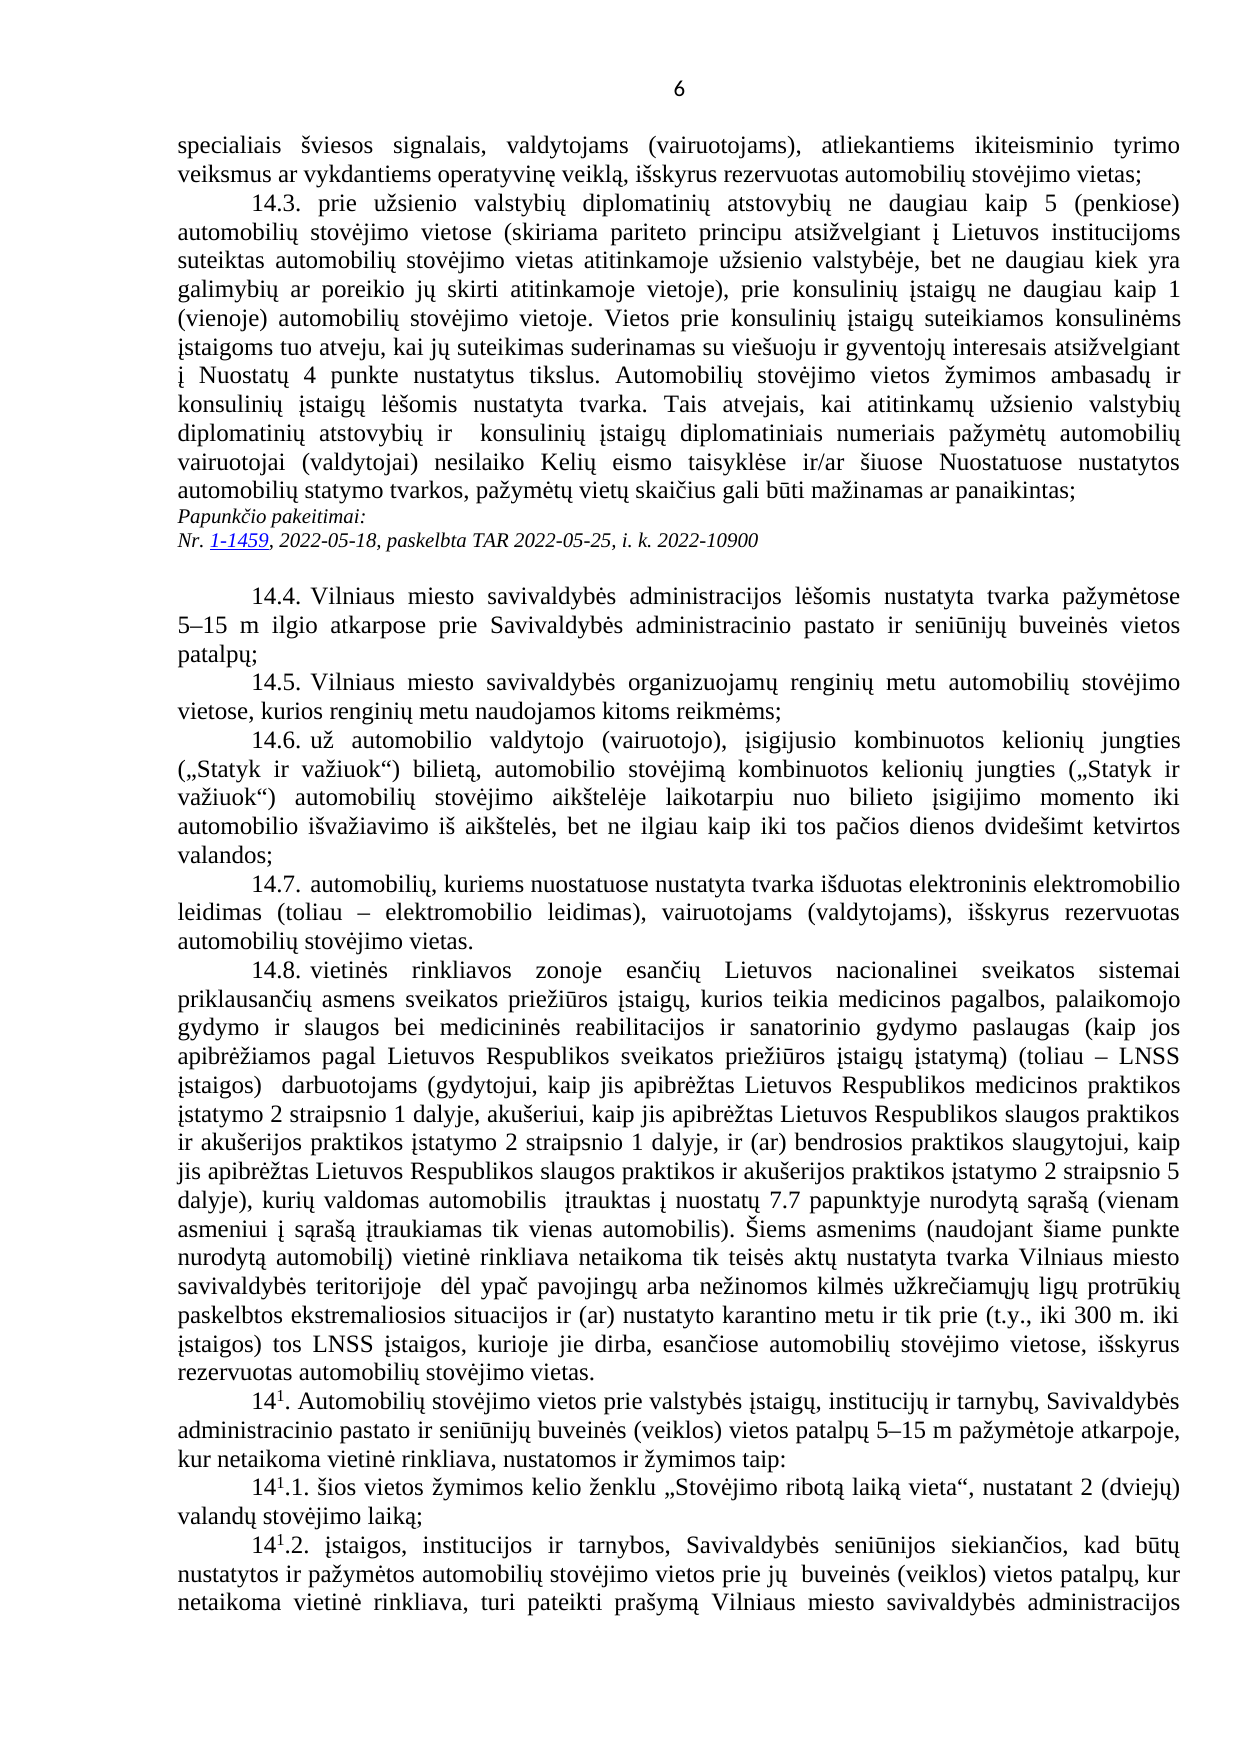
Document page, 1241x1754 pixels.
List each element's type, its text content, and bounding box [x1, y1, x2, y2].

text 141. Automobilių stovėjimo vietos prie valstybės įstaigų, institucijų ir tarnybų, Savivaldybės administracinio pastato ir seniūnijų buveinės (veiklos) vietos patalpų 5–15 m pažymėtoje atkarpoje, kur netaikoma vietinė rinkliava, nustatomos ir žymimos taip: [177, 1386, 1181, 1472]
text 14.6. už automobilio valdytojo (vairuotojo), įsigijusio kombinuotos kelionių jungties („Statyk ir važiuok“) bilietą, automobilio stovėjimą kombinuotos kelionių jungties („Statyk ir važiuok“) automobilių stovėjimo aikštelėje laikotarpiu nuo bilieto įsigijimo momento iki automobilio išvažiavimo iš aikštelės, bet ne ilgiau kaip iki tos pačios dienos dvidešimt ketvirtos valandos; [177, 725, 1181, 869]
text 14.8. vietinės rinkliavos zonoje esančių Lietuvos nacionalinei sveikatos sistemai priklausančių asmens sveikatos priežiūros įstaigų, kurios teikia medicinos pagalbos, palaikomojo gydymo ir slaugos bei medicininės reabilitacijos ir sanatorinio gydymo paslaugas (kaip jos apibrėžiamos pagal Lietuvos Respublikos sveikatos priežiūros įstaigų įstatymą) (toliau – LNSS įstaigos) darbuotojams (gydytojui, kaip jis apibrėžtas Lietuvos Respublikos medicinos praktikos įstatymo 2 straipsnio 1 dalyje, akušeriui, kaip jis apibrėžtas Lietuvos Respublikos slaugos praktikos ir akušerijos praktikos įstatymo 2 straipsnio 1 dalyje, ir (ar) bendrosios praktikos slaugytojui, kaip jis apibrėžtas Lietuvos Respublikos slaugos praktikos ir akušerijos praktikos įstatymo 2 straipsnio 5 dalyje), kurių valdomas automobilis įtrauktas į nuostatų 7.7 papunktyje nurodytą sąrašą (vienam asmeniui į sąrašą įtraukiamas tik vienas automobilis). Šiems asmenims (naudojant šiame punkte nurodytą automobilį) vietinė rinkliava netaikoma tik teisės aktų nustatyta tvarka Vilniaus miesto savivaldybės teritorijoje dėl ypač pavojingų arba nežinomos kilmės užkrečiamųjų ligų protrūkių paskelbtos ekstremaliosios situacijos ir (ar) nustatyto karantino metu ir tik prie (t.y., iki 300 m. iki įstaigos) tos LNSS įstaigos, kurioje jie dirba, esančiose automobilių stovėjimo vietose, išskyrus rezervuotas automobilių stovėjimo vietas. [177, 955, 1181, 1386]
text 14.5. Vilniaus miesto savivaldybės organizuojamų renginių metu automobilių stovėjimo vietose, kurios renginių metu naudojamos kitoms reikmėms; [177, 667, 1181, 725]
text 141.2. įstaigos, institucijos ir tarnybos, Savivaldybės seniūnijos siekiančios, kad būtų nustatytos ir pažymėtos automobilių stovėjimo vietos prie jų buveinės (veiklos) vietos patalpų, kur netaikoma vietinė rinkliava, turi pateikti prašymą Vilniaus miesto savivaldybės administracijos [177, 1530, 1181, 1616]
text 14.3. prie užsienio valstybių diplomatinių atstovybių ne daugiau kaip 5 (penkiose) automobilių stovėjimo vietose (skiriama pariteto principu atsižvelgiant į Lietuvos institucijoms suteiktas automobilių stovėjimo vietas atitinkamoje užsienio valstybėje, bet ne daugiau kiek yra galimybių ar poreikio jų skirti atitinkamoje vietoje), prie konsulinių įstaigų ne daugiau kaip 1 (vienoje) automobilių stovėjimo vietoje. Vietos prie konsulinių įstaigų suteikiamos konsulinėms įstaigoms tuo atveju, kai jų suteikimas suderinamas su viešuoju ir gyventojų interesais atsižvelgiant į Nuostatų 4 punkte nustatytus tikslus. Automobilių stovėjimo vietos žymimos ambasadų ir konsulinių įstaigų lėšomis nustatyta tvarka. Tais atvejais, kai atitinkamų užsienio valstybių diplomatinių atstovybių ir konsulinių įstaigų diplomatiniais numeriais pažymėtų automobilių vairuotojai (valdytojai) nesilaiko Kelių eismo taisyklėse ir/ar šiuose Nuostatuose nustatytos automobilių statymo tvarkos, pažymėtų vietų skaičius gali būti mažinamas ar panaikintas; [177, 188, 1181, 504]
text specialiais šviesos signalais, valdytojams (vairuotojams), atliekantiems ikiteisminio tyrimo veiksmus ar vykdantiems operatyvinę veiklą, išskyrus rezervuotas automobilių stovėjimo vietas; [177, 131, 1181, 188]
text Nr. 1-1459, 2022-05-18, paskelbta TAR 2022-05-25, i. k. 2022-10900 [177, 528, 1181, 552]
text 14.4. Vilniaus miesto savivaldybės administracijos lėšomis nustatyta tvarka pažymėtose 5–15 m ilgio atkarpose prie Savivaldybės administracinio pastato ir seniūnijų buveinės vietos patalpų; [177, 581, 1181, 667]
text 141.1. šios vietos žymimos kelio ženklu „Stovėjimo ribotą laiką vieta“, nustatant 2 (dviejų) valandų stovėjimo laiką; [177, 1472, 1181, 1530]
text 14.7. automobilių, kuriems nuostatuose nustatyta tvarka išduotas elektroninis elektromobilio leidimas (toliau – elektromobilio leidimas), vairuotojams (valdytojams), išskyrus rezervuotas automobilių stovėjimo vietas. [177, 869, 1181, 955]
text Papunkčio pakeitimai: [177, 504, 1181, 528]
